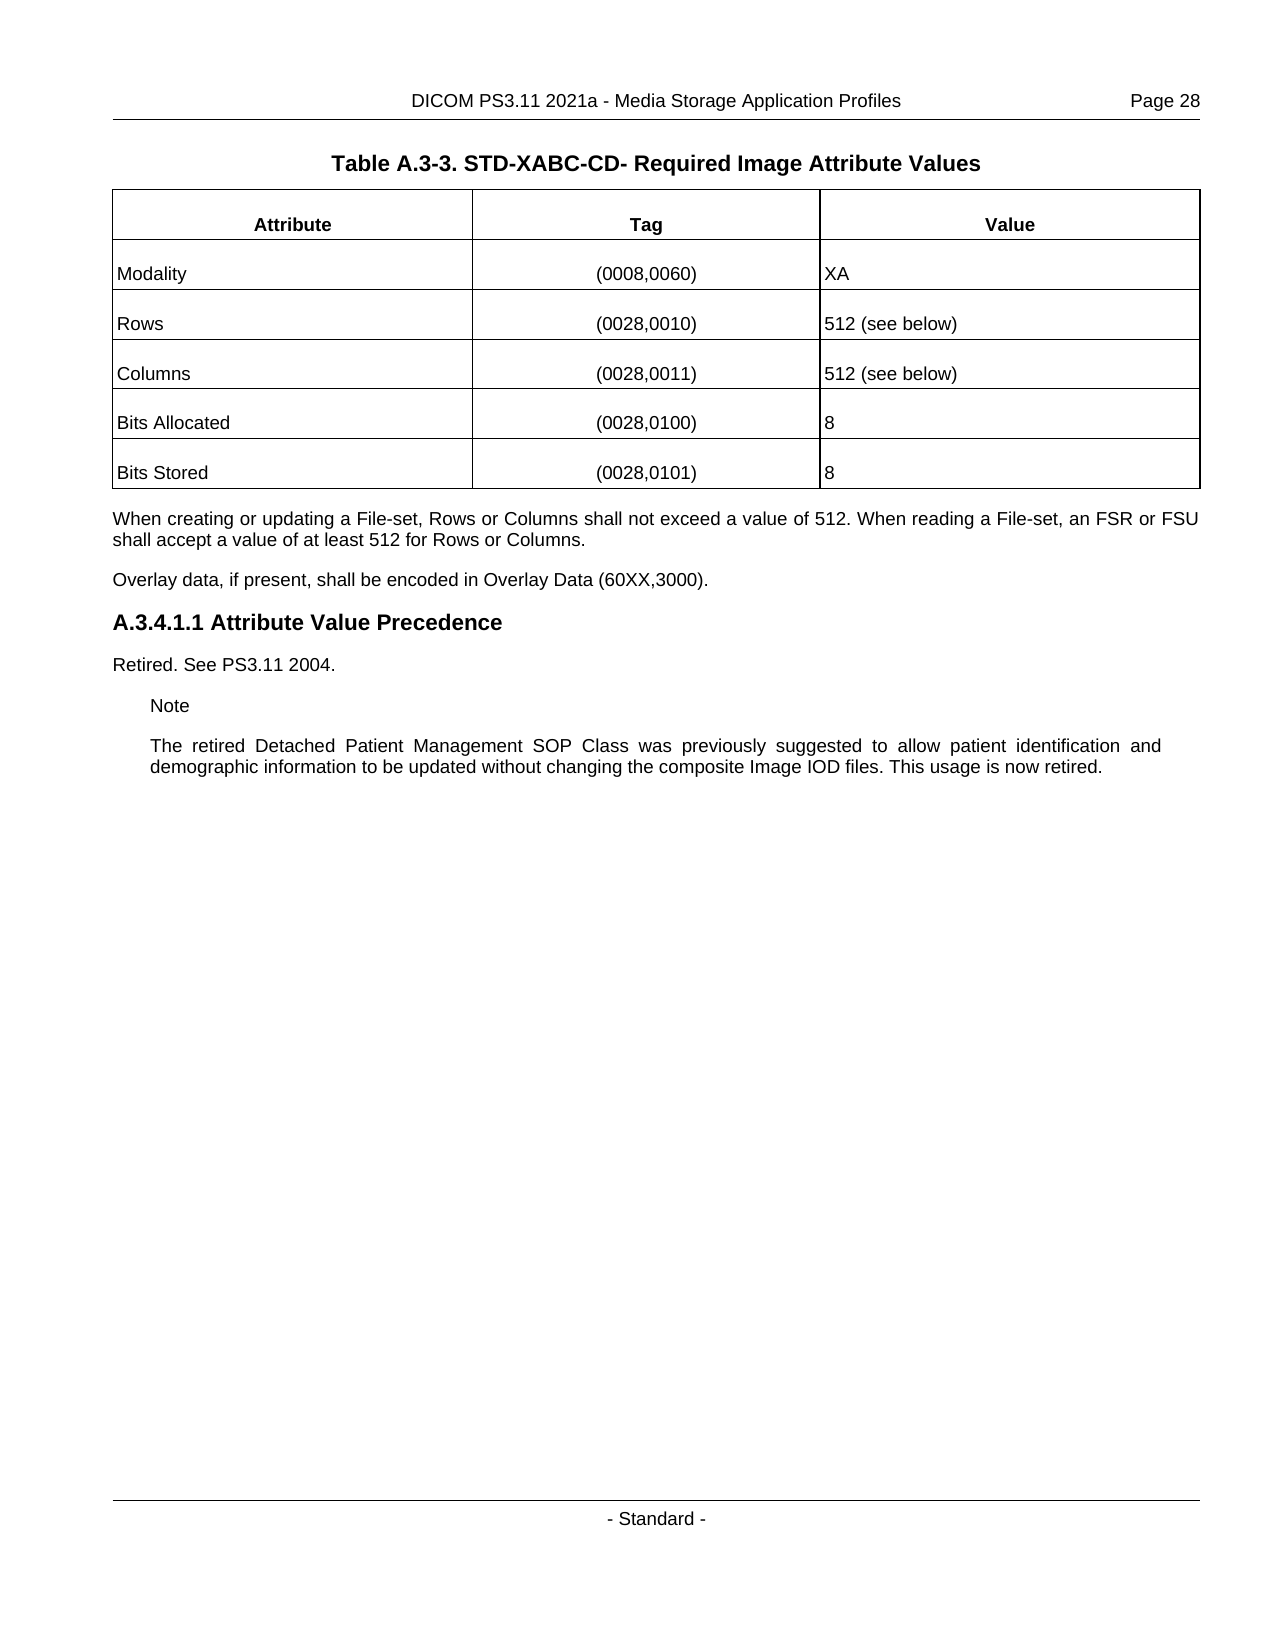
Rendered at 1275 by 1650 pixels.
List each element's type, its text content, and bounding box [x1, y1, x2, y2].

text Retired. See PS3.11 2004. [112, 654, 1200, 676]
table_cell 512 (see below) [821, 290, 1199, 338]
text When creating or updating a File-set, Rows or Columns shall not exceed a value of 512. When reading a File-set, an FSR or FSU shall accept a value of at least 512 for Rows or Columns. [112, 507, 1200, 550]
table_cell 8 [821, 389, 1199, 438]
table_cell Modality [113, 240, 472, 289]
table_cell Rows [113, 290, 472, 338]
table_cell 8 [821, 439, 1199, 487]
text Overlay data, if present, shall be encoded in Overlay Data (60XX,3000). [112, 569, 1200, 591]
table_header Attribute [113, 190, 472, 239]
table_cell Columns [113, 340, 472, 388]
table_cell Bits Stored [113, 439, 472, 487]
table_cell Bits Allocated [113, 389, 472, 438]
table_header Value [821, 190, 1199, 239]
text The retired Detached Patient Management SOP Class was previously suggested to allow patient identification and demographic information to be updated without changing the composite Image IOD files. This usage is now retired. [150, 735, 1162, 778]
table_cell (0028,0100) [473, 389, 819, 438]
table_cell (0028,0011) [473, 340, 819, 388]
table_cell (0028,0010) [473, 290, 819, 338]
table_header Tag [473, 190, 819, 239]
table_cell (0008,0060) [473, 240, 819, 289]
text Table A.3-3. STD-XABC-CD- Required Image Attribute Values [112, 150, 1200, 176]
table_cell 512 (see below) [821, 340, 1199, 388]
table_cell XA [821, 240, 1199, 289]
table_cell (0028,0101) [473, 439, 819, 487]
text Note [150, 694, 1162, 716]
text A.3.4.1.1 Attribute Value Precedence [112, 609, 1200, 635]
